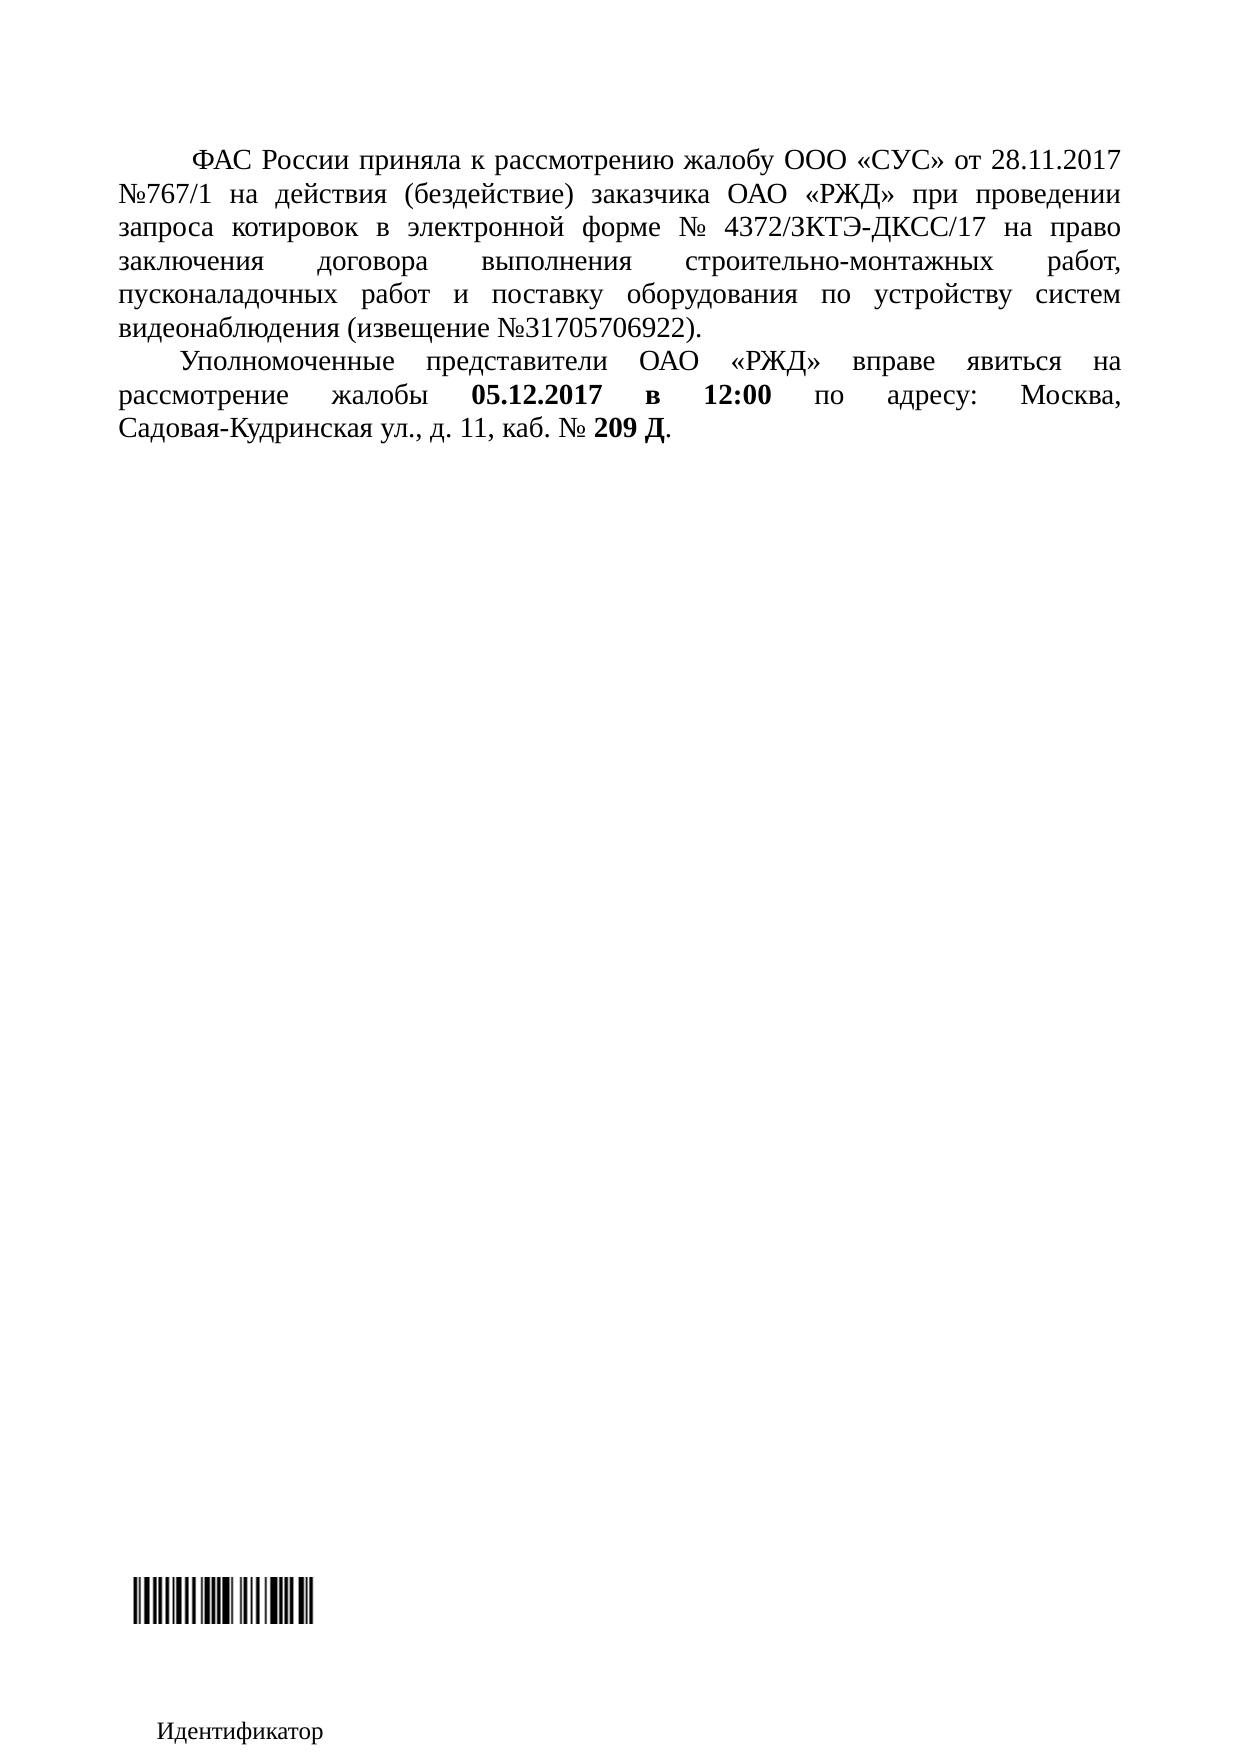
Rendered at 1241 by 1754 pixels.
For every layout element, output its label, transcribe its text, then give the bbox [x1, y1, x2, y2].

text Уполномоченные представители ОАО «РЖД» вправе явиться на рассмотрение жалобы 05.12.2017 в 12:00 по адресу: Москва, Садовая-Кудринская ул., д. 11, каб. № 209 Д. [118, 343, 1122, 444]
picture [118, 1577, 331, 1624]
text ФАС России приняла к рассмотрению жалобу ООО «СУС» от 28.11.2017 №767/1 на действия (бездействие) заказчика ОАО «РЖД» при проведении запроса котировок в электронной форме № 4372/ЗКТЭ-ДКСС/17 на право заключения договора выполнения строительно-монтажных работ, пусконаладочных работ и поставку оборудования по устройству систем видеонаблюдения (извещение №31705706922). [118, 142, 1122, 343]
